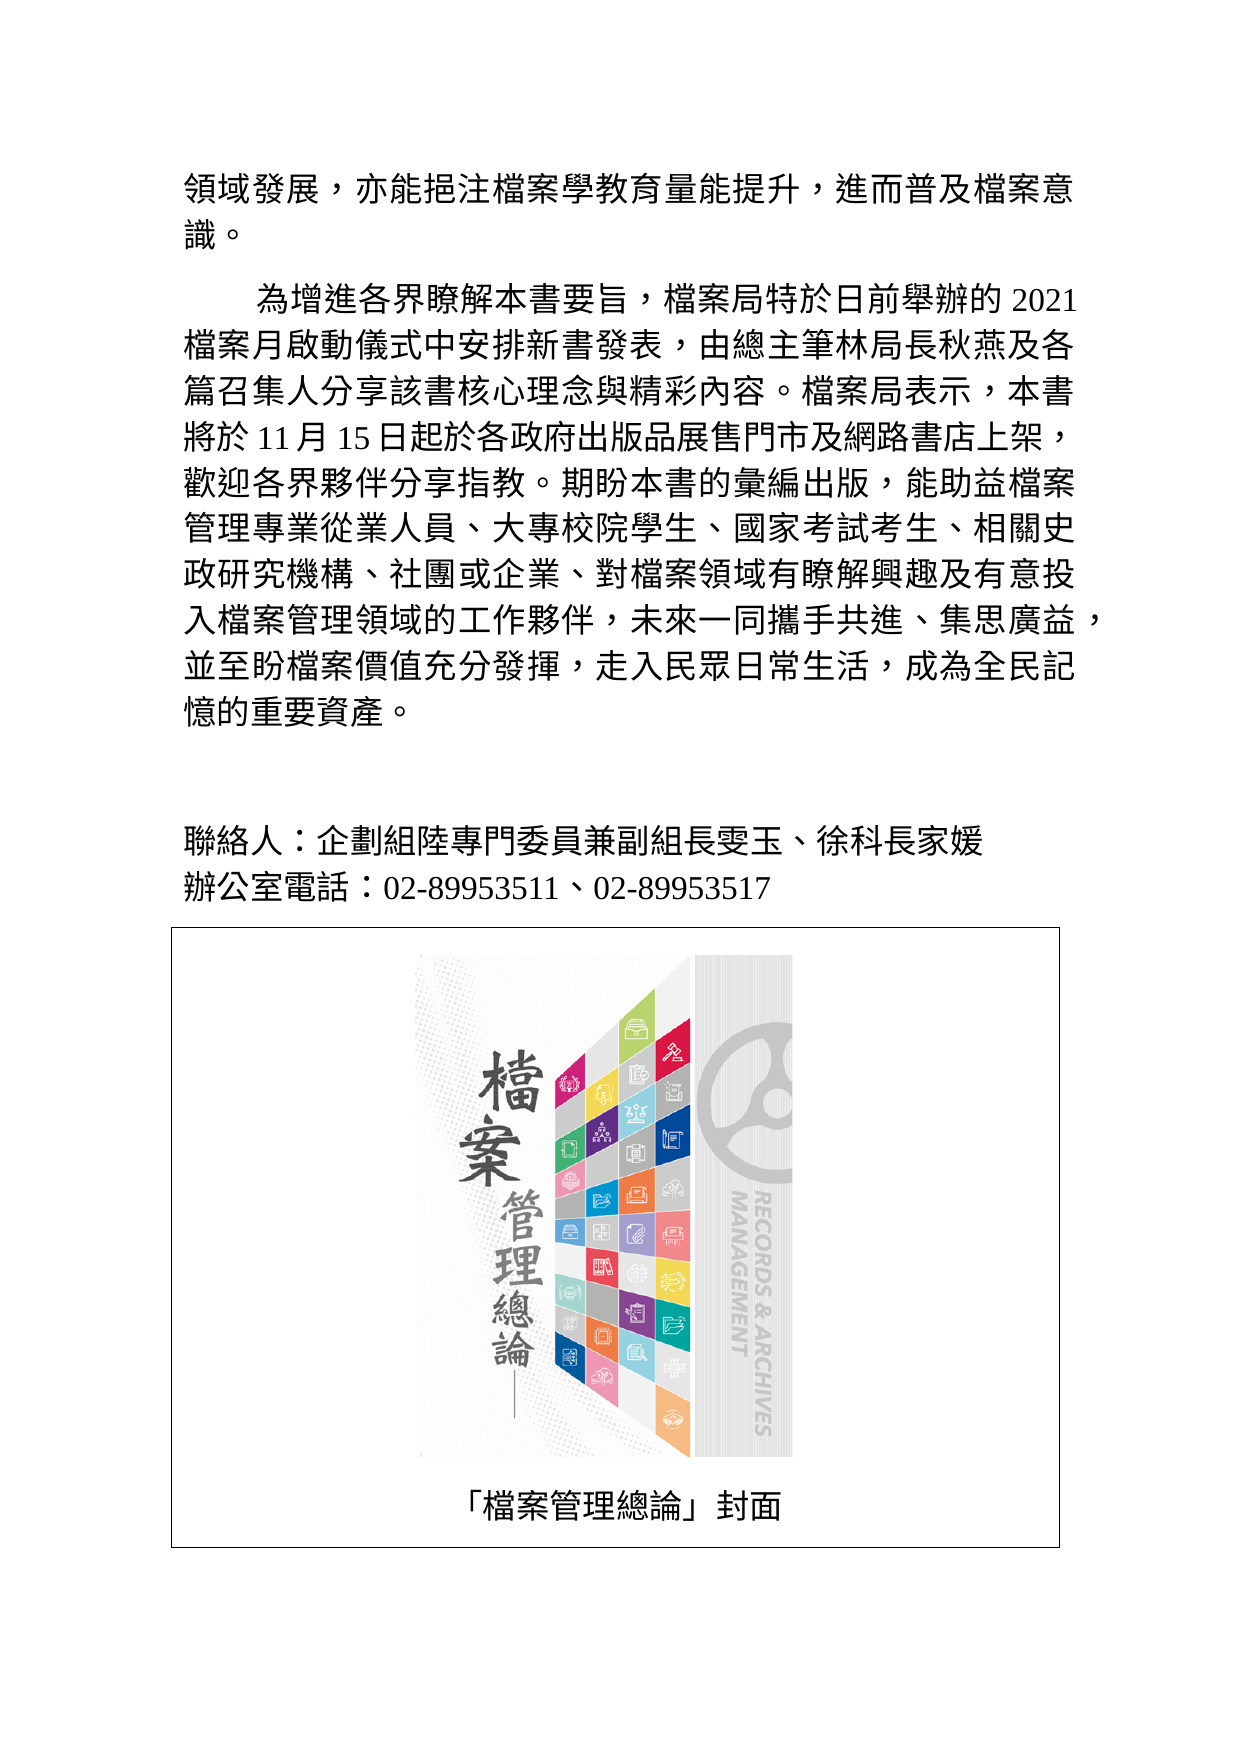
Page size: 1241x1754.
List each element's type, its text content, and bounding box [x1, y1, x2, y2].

text 辦公室電話：02-89953511、02-89953517 [183, 862, 1078, 908]
text 聯絡人：企劃組陸專門委員兼副組長雯玉、徐科長家媛 [183, 817, 1078, 862]
text 為增進各界瞭解本書要旨，檔案局特於日前舉辦的2021檔案月啟動儀式中安排新書發表，由總主筆林局長秋燕及各篇召集人分享該書核心理念與精彩內容。檔案局表示，本書將於11月15日起於各政府出版品展售門市及網路書店上架，歡迎各界夥伴分享指教。期盼本書的彙編出版，能助益檔案管理專業從業人員、大專校院學生、國家考試考生、相關史政研究機構、社團或企業、對檔案領域有瞭解興趣及有意投入檔案管理領域的工作夥伴，未來一同攜手共進、集思廣益，並至盼檔案價值充分發揮，走入民眾日常生活，成為全民記憶的重要資產。 [183, 275, 1078, 733]
picture [415, 955, 793, 1457]
text 全書依據檔案管理領域分為7篇、26章，包括「檔案管理理論與檔案館發展」、「檔案管理法制與人員專業能力」、「檔案清理、鑑定與徵集」、「檔案編排與描述」、「檔案保存與維護」、「檔案應用與推廣」及「檔案資訊管理」，映現檔案專業輪廓與實務內涵，同時傳達結合資訊科技的重要思維，鋪陳檔案管理創新的無限可能。在整體內容撰述及編輯安排上，秉持學術實用兼具之理念，匯集跨領域作者群詮釋菁華內容，以檔案理論為基底，凝聚實務專業知能，並藉由情境案例解讀抽象的法令規定與複雜的鑑定實務，以及集結核心專業技術與前瞻科技發展，不僅有助增進檔案專業領域發展，亦能挹注檔案學教育量能提升，進而普及檔案意識。 [183, 164, 1078, 256]
table_header 「檔案管理總論」封面 [172, 928, 1059, 1547]
